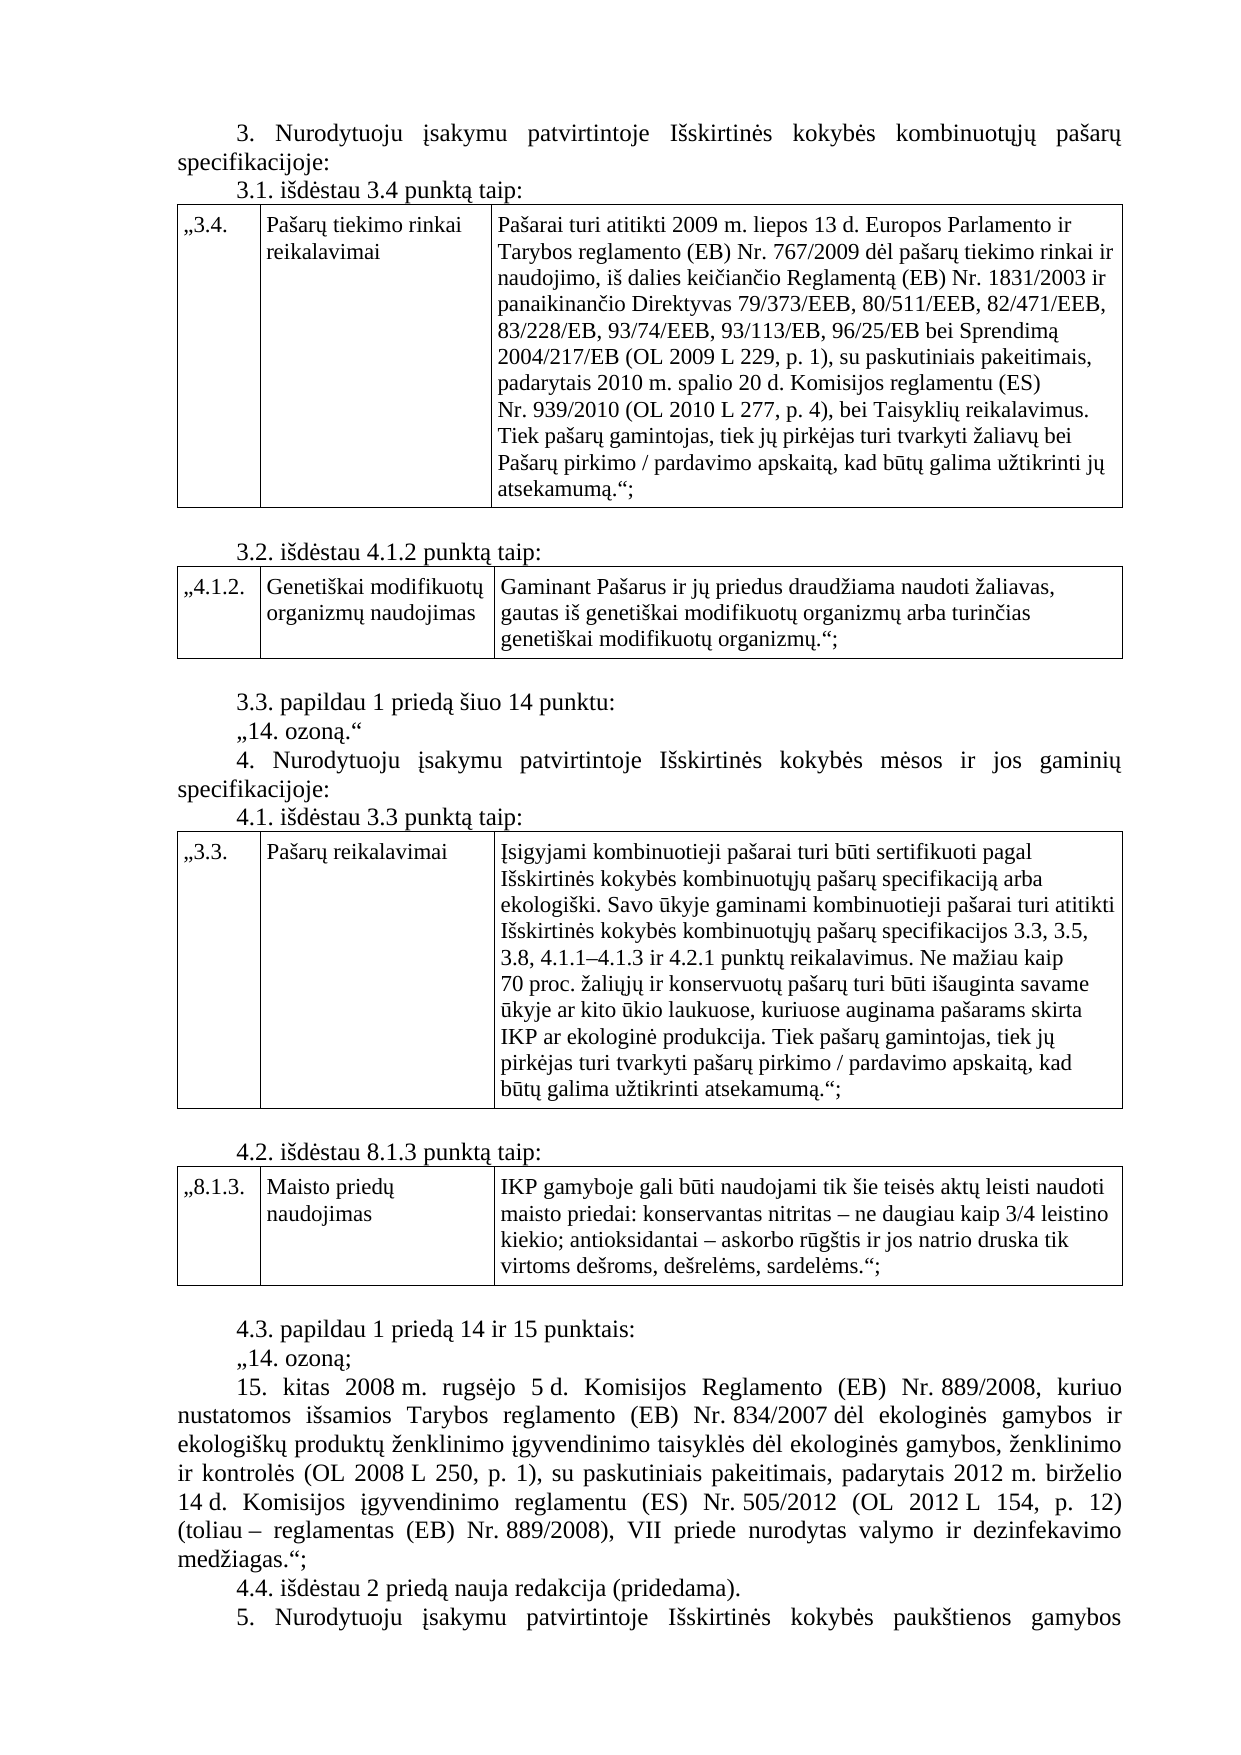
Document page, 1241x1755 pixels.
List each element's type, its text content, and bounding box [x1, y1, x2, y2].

text 4. Nurodytuoju įsakymu patvirtintoje Išskirtinės kokybės mėsos ir jos gaminių specifikacijoje: [177, 745, 1122, 802]
text „14. ozoną.“ [177, 716, 1122, 745]
text 4.3. papildau 1 priedą 14 ir 15 punktais: [177, 1314, 1122, 1343]
text 15. kitas 2008 m. rugsėjo 5 d. Komisijos Reglamento (EB) Nr. 889/2008, kuriuo nustatomos išsamios Tarybos reglamento (EB) Nr. 834/2007 dėl ekologinės gamybos ir ekologiškų produktų ženklinimo įgyvendinimo taisyklės dėl ekologinės gamybos, ženklinimo ir kontrolės (OL 2008 L 250, p. 1), su paskutiniais pakeitimais, padarytais 2012 m. birželio 14 d. Komisijos įgyvendinimo reglamentu (ES) Nr. 505/2012 (OL 2012 L 154, p. 12) (toliau – reglamentas (EB) Nr. 889/2008), VII priede nurodytas valymo ir dezinfekavimo medžiagas.“; [177, 1372, 1122, 1573]
table_header „4.1.2. [178, 567, 260, 658]
text 5. Nurodytuoju įsakymu patvirtintoje Išskirtinės kokybės paukštienos gamybos [177, 1602, 1122, 1631]
text 3.1. išdėstau 3.4 punktą taip: [177, 176, 1122, 204]
text „14. ozoną; [177, 1343, 1122, 1372]
table_header Pašarų tiekimo rinkai reikalavimai [261, 205, 491, 507]
table_header „3.4. [178, 205, 260, 507]
text 4.4. išdėstau 2 priedą nauja redakcija (pridedama). [177, 1573, 1122, 1602]
table_header Maisto priedų naudojimas [261, 1167, 494, 1284]
table_header „8.1.3. [178, 1167, 260, 1284]
text 3.3. papildau 1 priedą šiuo 14 punktu: [177, 687, 1122, 716]
table_header Įsigyjami kombinuotieji pašarai turi būti sertifikuoti pagal Išskirtinės kokybės kombinuotųjų pašarų specifikaciją arba ekologiški. Savo ūkyje gaminami kombinuotieji pašarai turi atitikti Išskirtinės kokybės kombinuotųjų pašarų specifikacijos 3.3, 3.5, 3.8, 4.1.1–4.1.3 ir 4.2.1 punktų reikalavimus. Ne mažiau kaip 70 proc. žaliųjų ir konservuotų pašarų turi būti išauginta savame ūkyje ar kito ūkio laukuose, kuriuose auginama pašarams skirta IKP ar ekologinė produkcija. Tiek pašarų gamintojas, tiek jų pirkėjas turi tvarkyti pašarų pirkimo / pardavimo apskaitą, kad būtų galima užtikrinti atsekamumą.“; [495, 832, 1122, 1108]
text 3. Nurodytuoju įsakymu patvirtintoje Išskirtinės kokybės kombinuotųjų pašarų specifikacijoje: [177, 118, 1122, 176]
table_header Gaminant Pašarus ir jų priedus draudžiama naudoti žaliavas, gautas iš genetiškai modifikuotų organizmų arba turinčias genetiškai modifikuotų organizmų.“; [495, 567, 1122, 658]
table_header Pašarai turi atitikti 2009 m. liepos 13 d. Europos Parlamento ir Tarybos reglamento (EB) Nr. 767/2009 dėl pašarų tiekimo rinkai ir naudojimo, iš dalies keičiančio Reglamentą (EB) Nr. 1831/2003 ir panaikinančio Direktyvas 79/373/EEB, 80/511/EEB, 82/471/EEB, 83/228/EB, 93/74/EEB, 93/113/EB, 96/25/EB bei Sprendimą 2004/217/EB (OL 2009 L 229, p. 1), su paskutiniais pakeitimais, padarytais 2010 m. spalio 20 d. Komisijos reglamentu (ES) Nr. 939/2010 (OL 2010 L 277, p. 4), bei Taisyklių reikalavimus. Tiek pašarų gamintojas, tiek jų pirkėjas turi tvarkyti žaliavų bei Pašarų pirkimo / pardavimo apskaitą, kad būtų galima užtikrinti jų atsekamumą.“; [492, 205, 1122, 507]
table_header „3.3. [178, 832, 260, 1108]
table_header Genetiškai modifikuotų organizmų naudojimas [261, 567, 494, 658]
text 3.2. išdėstau 4.1.2 punktą taip: [177, 537, 1122, 566]
table_header IKP gamyboje gali būti naudojami tik šie teisės aktų leisti naudoti maisto priedai: konservantas nitritas – ne daugiau kaip 3/4 leistino kiekio; antioksidantai – askorbo rūgštis ir jos natrio druska tik virtoms dešroms, dešrelėms, sardelėms.“; [495, 1167, 1122, 1284]
text 4.1. išdėstau 3.3 punktą taip: [177, 802, 1122, 831]
table_header Pašarų reikalavimai [261, 832, 494, 1108]
text 4.2. išdėstau 8.1.3 punktą taip: [177, 1137, 1122, 1166]
